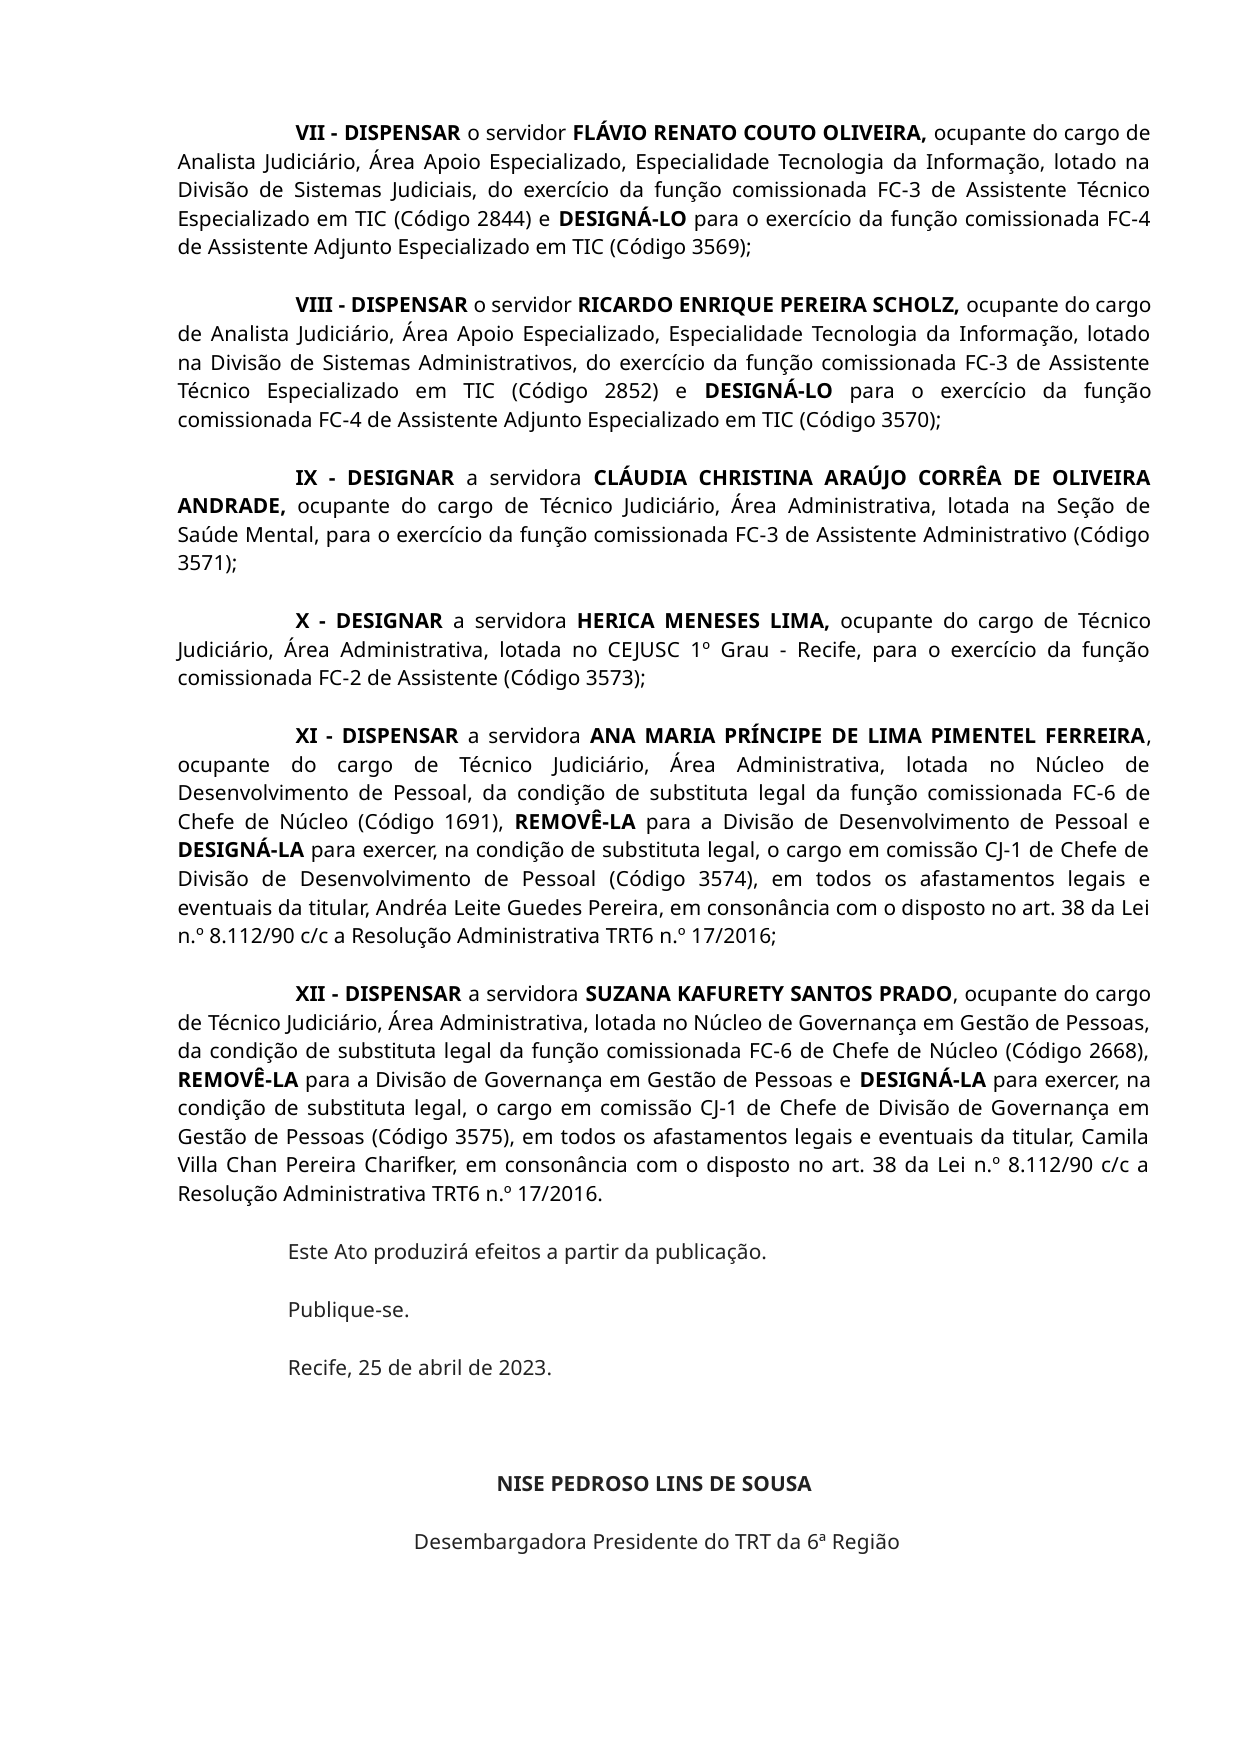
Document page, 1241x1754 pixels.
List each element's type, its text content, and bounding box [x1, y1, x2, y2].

text XI - DISPENSAR a servidora ANA MARIA PRÍNCIPE DE LIMA PIMENTEL FERREIRA, ocupante do cargo de Técnico Judiciário, Área Administrativa, lotada no Núcleo de Desenvolvimento de Pessoal, da condição de substituta legal da função comissionada FC-6 de Chefe de Núcleo (Código 1691), REMOVÊ-LA para a Divisão de Desenvolvimento de Pessoal e DESIGNÁ-LA para exercer, na condição de substituta legal, o cargo em comissão CJ-1 de Chefe de Divisão de Desenvolvimento de Pessoal (Código 3574), em todos os afastamentos legais e eventuais da titular, Andréa Leite Guedes Pereira, em consonância com o disposto no art. 38 da Lei n.º 8.112/90 c/c a Resolução Administrativa TRT6 n.º 17/2016; [177, 721, 1152, 949]
text NISE PEDROSO LINS DE SOUSA [177, 1469, 1137, 1497]
text XII - DISPENSAR a servidora SUZANA KAFURETY SANTOS PRADO, ocupante do cargo de Técnico Judiciário, Área Administrativa, lotada no Núcleo de Governança em Gestão de Pessoas, da condição de substituta legal da função comissionada FC-6 de Chefe de Núcleo (Código 2668), REMOVÊ-LA para a Divisão de Governança em Gestão de Pessoas e DESIGNÁ-LA para exercer, na condição de substituta legal, o cargo em comissão CJ-1 de Chefe de Divisão de Governança em Gestão de Pessoas (Código 3575), em todos os afastamentos legais e eventuais da titular, Camila Villa Chan Pereira Charifker, em consonância com o disposto no art. 38 da Lei n.º 8.112/90 c/c a Resolução Administrativa TRT6 n.º 17/2016. [177, 979, 1152, 1207]
text Publique-se. [177, 1295, 1137, 1323]
text VIII - DISPENSAR o servidor RICARDO ENRIQUE PEREIRA SCHOLZ, ocupante do cargo de Analista Judiciário, Área Apoio Especializado, Especialidade Tecnologia da Informação, lotado na Divisão de Sistemas Administrativos, do exercício da função comissionada FC-3 de Assistente Técnico Especializado em TIC (Código 2852) e DESIGNÁ-LO para o exercício da função comissionada FC-4 de Assistente Adjunto Especializado em TIC (Código 3570); [177, 290, 1152, 433]
text Recife, 25 de abril de 2023. [177, 1353, 1137, 1381]
text X - DESIGNAR a servidora HERICA MENESES LIMA, ocupante do cargo de Técnico Judiciário, Área Administrativa, lotada no CEJUSC 1º Grau - Recife, para o exercício da função comissionada FC-2 de Assistente (Código 3573); [177, 606, 1152, 692]
text Este Ato produzirá efeitos a partir da publicação. [177, 1237, 1137, 1265]
text IX - DESIGNAR a servidora CLÁUDIA CHRISTINA ARAÚJO CORRÊA DE OLIVEIRA ANDRADE, ocupante do cargo de Técnico Judiciário, Área Administrativa, lotada na Seção de Saúde Mental, para o exercício da função comissionada FC-3 de Assistente Administrativo (Código 3571); [177, 462, 1152, 577]
text VII - DISPENSAR o servidor FLÁVIO RENATO COUTO OLIVEIRA, ocupante do cargo de Analista Judiciário, Área Apoio Especializado, Especialidade Tecnologia da Informação, lotado na Divisão de Sistemas Judiciais, do exercício da função comissionada FC-3 de Assistente Técnico Especializado em TIC (Código 2844) e DESIGNÁ-LO para o exercício da função comissionada FC-4 de Assistente Adjunto Especializado em TIC (Código 3569); [177, 118, 1152, 261]
text Desembargadora Presidente do TRT da 6ª Região [177, 1527, 1137, 1556]
